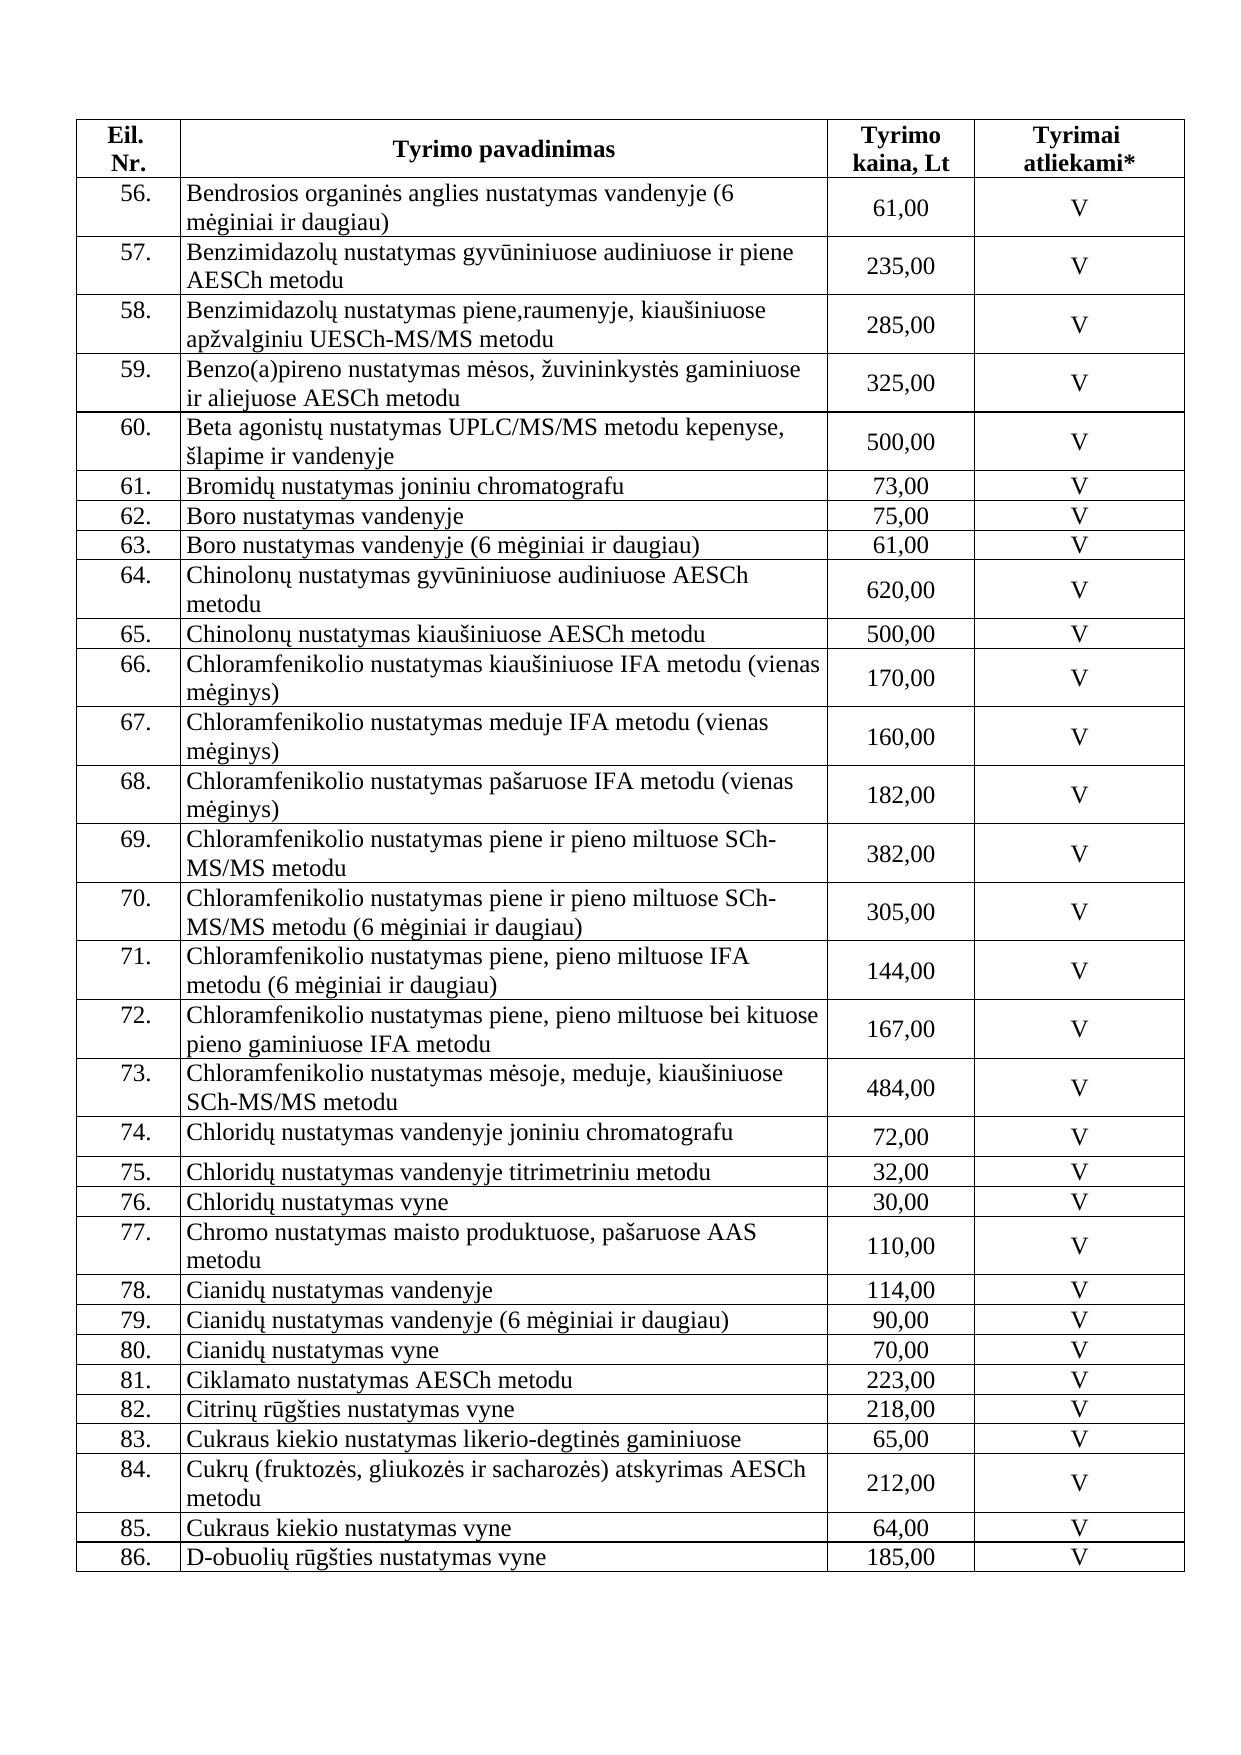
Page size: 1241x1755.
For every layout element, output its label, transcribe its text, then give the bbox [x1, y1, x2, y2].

table_cell 84. [77, 1454, 180, 1512]
table_cell V [975, 178, 1184, 236]
table_cell 83. [77, 1424, 180, 1453]
table_cell V [975, 1117, 1184, 1156]
table_cell V [975, 531, 1184, 559]
table_cell 68. [77, 766, 180, 823]
table_cell 382,00 [828, 824, 974, 882]
table_cell 305,00 [828, 883, 974, 940]
table_cell V [975, 1217, 1184, 1274]
table_cell Cianidų nustatymas vandenyje (6 mėginiai ir daugiau) [181, 1305, 827, 1334]
table_cell Cukrų (fruktozės, gliukozės ir sacharozės) atskyrimas AESCh metodu [181, 1454, 827, 1512]
table_cell Cukraus kiekio nustatymas likerio-degtinės gaminiuose [181, 1424, 827, 1453]
table_cell Chloramfenikolio nustatymas mėsoje, meduje, kiaušiniuose SCh-MS/MS metodu [181, 1059, 827, 1116]
table_cell 223,00 [828, 1365, 974, 1393]
table_cell Cianidų nustatymas vandenyje [181, 1275, 827, 1304]
table_cell V [975, 501, 1184, 529]
table_cell V [975, 560, 1184, 618]
table_cell Cianidų nustatymas vyne [181, 1335, 827, 1364]
table_cell V [975, 237, 1184, 294]
table_cell 32,00 [828, 1157, 974, 1186]
table_cell Chromo nustatymas maisto produktuose, pašaruose AAS metodu [181, 1217, 827, 1274]
table_cell 70. [77, 883, 180, 940]
table_cell 72,00 [828, 1117, 974, 1156]
table_cell Bromidų nustatymas joniniu chromatografu [181, 471, 827, 500]
table_cell Bendrosios organinės anglies nustatymas vandenyje (6 mėginiai ir daugiau) [181, 178, 827, 236]
table_cell 114,00 [828, 1275, 974, 1304]
table_cell 325,00 [828, 354, 974, 411]
table_cell 484,00 [828, 1059, 974, 1116]
table_cell V [975, 1395, 1184, 1423]
table_cell Chloridų nustatymas vandenyje titrimetriniu metodu [181, 1157, 827, 1186]
table_cell 500,00 [828, 413, 974, 470]
table_cell Benzimidazolų nustatymas piene,raumenyje, kiaušiniuose apžvalginiu UESCh-MS/MS metodu [181, 295, 827, 353]
table_cell Chloramfenikolio nustatymas piene, pieno miltuose IFA metodu (6 mėginiai ir daugiau) [181, 941, 827, 999]
table_cell D-obuolių rūgšties nustatymas vyne [181, 1543, 827, 1571]
table_cell 70,00 [828, 1335, 974, 1364]
table_header Eil. Nr. [77, 120, 180, 177]
table_header Tyrimai atliekami* [975, 120, 1184, 177]
table_cell 71. [77, 941, 180, 999]
table_cell 60. [77, 413, 180, 470]
table_cell 74. [77, 1117, 180, 1156]
table_cell Chloridų nustatymas vandenyje joniniu chromatografu [181, 1117, 827, 1156]
table_cell V [975, 649, 1184, 706]
table_cell 110,00 [828, 1217, 974, 1274]
table_cell V [975, 295, 1184, 353]
table_cell V [975, 1335, 1184, 1364]
table_cell Chloridų nustatymas vyne [181, 1187, 827, 1216]
table_cell Chloramfenikolio nustatymas piene, pieno miltuose bei kituose pieno gaminiuose IFA metodu [181, 1000, 827, 1057]
table_cell 185,00 [828, 1543, 974, 1571]
table_cell Chinolonų nustatymas gyvūniniuose audiniuose AESCh metodu [181, 560, 827, 618]
table_cell V [975, 1157, 1184, 1186]
table_cell 500,00 [828, 619, 974, 648]
table_cell 170,00 [828, 649, 974, 706]
table_cell Ciklamato nustatymas AESCh metodu [181, 1365, 827, 1393]
table_cell 77. [77, 1217, 180, 1274]
table_cell 85. [77, 1513, 180, 1541]
table_cell 75. [77, 1157, 180, 1186]
table_cell 79. [77, 1305, 180, 1334]
table_cell 167,00 [828, 1000, 974, 1057]
table_cell 64. [77, 560, 180, 618]
table_cell 86. [77, 1543, 180, 1571]
table_cell 82. [77, 1395, 180, 1423]
table_cell 76. [77, 1187, 180, 1216]
table_cell 61. [77, 471, 180, 500]
table_cell V [975, 707, 1184, 765]
table_cell V [975, 1365, 1184, 1393]
table_cell 64,00 [828, 1513, 974, 1541]
table_cell 218,00 [828, 1395, 974, 1423]
table_cell 61,00 [828, 178, 974, 236]
table_cell Benzo(a)pireno nustatymas mėsos, žuvininkystės gaminiuose ir aliejuose AESCh metodu [181, 354, 827, 411]
table_cell V [975, 471, 1184, 500]
table_cell V [975, 941, 1184, 999]
table_cell 59. [77, 354, 180, 411]
table_cell V [975, 1059, 1184, 1116]
table_cell 75,00 [828, 501, 974, 529]
table_cell Cukraus kiekio nustatymas vyne [181, 1513, 827, 1541]
table_cell 182,00 [828, 766, 974, 823]
table_cell 56. [77, 178, 180, 236]
table_cell 73. [77, 1059, 180, 1116]
table_cell 63. [77, 531, 180, 559]
table_cell 144,00 [828, 941, 974, 999]
table_cell Chloramfenikolio nustatymas piene ir pieno miltuose SCh-MS/MS metodu (6 mėginiai ir daugiau) [181, 883, 827, 940]
table_cell 72. [77, 1000, 180, 1057]
table_cell V [975, 1187, 1184, 1216]
table_cell 80. [77, 1335, 180, 1364]
table_cell Chloramfenikolio nustatymas piene ir pieno miltuose SCh-MS/MS metodu [181, 824, 827, 882]
table_cell Chloramfenikolio nustatymas meduje IFA metodu (vienas mėginys) [181, 707, 827, 765]
table_cell V [975, 883, 1184, 940]
table_cell 30,00 [828, 1187, 974, 1216]
table_cell 78. [77, 1275, 180, 1304]
table_cell 65,00 [828, 1424, 974, 1453]
table_cell V [975, 1454, 1184, 1512]
table_cell Boro nustatymas vandenyje [181, 501, 827, 529]
table_cell 62. [77, 501, 180, 529]
table_cell V [975, 1000, 1184, 1057]
table_cell 285,00 [828, 295, 974, 353]
table_cell Boro nustatymas vandenyje (6 mėginiai ir daugiau) [181, 531, 827, 559]
table_cell 212,00 [828, 1454, 974, 1512]
table_cell V [975, 1424, 1184, 1453]
table_cell V [975, 619, 1184, 648]
table_cell 58. [77, 295, 180, 353]
table_cell 61,00 [828, 531, 974, 559]
table_cell 67. [77, 707, 180, 765]
table_cell Chloramfenikolio nustatymas pašaruose IFA metodu (vienas mėginys) [181, 766, 827, 823]
table_cell Chloramfenikolio nustatymas kiaušiniuose IFA metodu (vienas mėginys) [181, 649, 827, 706]
table_cell 57. [77, 237, 180, 294]
table_cell V [975, 1305, 1184, 1334]
table_cell V [975, 354, 1184, 411]
table_cell 65. [77, 619, 180, 648]
table_cell Benzimidazolų nustatymas gyvūniniuose audiniuose ir piene AESCh metodu [181, 237, 827, 294]
table_cell V [975, 1513, 1184, 1541]
table_cell Chinolonų nustatymas kiaušiniuose AESCh metodu [181, 619, 827, 648]
table_cell Citrinų rūgšties nustatymas vyne [181, 1395, 827, 1423]
table_cell 81. [77, 1365, 180, 1393]
table_header Tyrimo pavadinimas [181, 120, 827, 177]
table_cell Beta agonistų nustatymas UPLC/MS/MS metodu kepenyse, šlapime ir vandenyje [181, 413, 827, 470]
table_cell V [975, 1543, 1184, 1571]
table_cell 160,00 [828, 707, 974, 765]
table_cell 620,00 [828, 560, 974, 618]
table_cell 235,00 [828, 237, 974, 294]
table_cell V [975, 413, 1184, 470]
table_cell 69. [77, 824, 180, 882]
table_header Tyrimo kaina, Lt [828, 120, 974, 177]
table_cell V [975, 1275, 1184, 1304]
table_cell 66. [77, 649, 180, 706]
table_cell V [975, 824, 1184, 882]
table_cell 90,00 [828, 1305, 974, 1334]
table_cell 73,00 [828, 471, 974, 500]
table_cell V [975, 766, 1184, 823]
